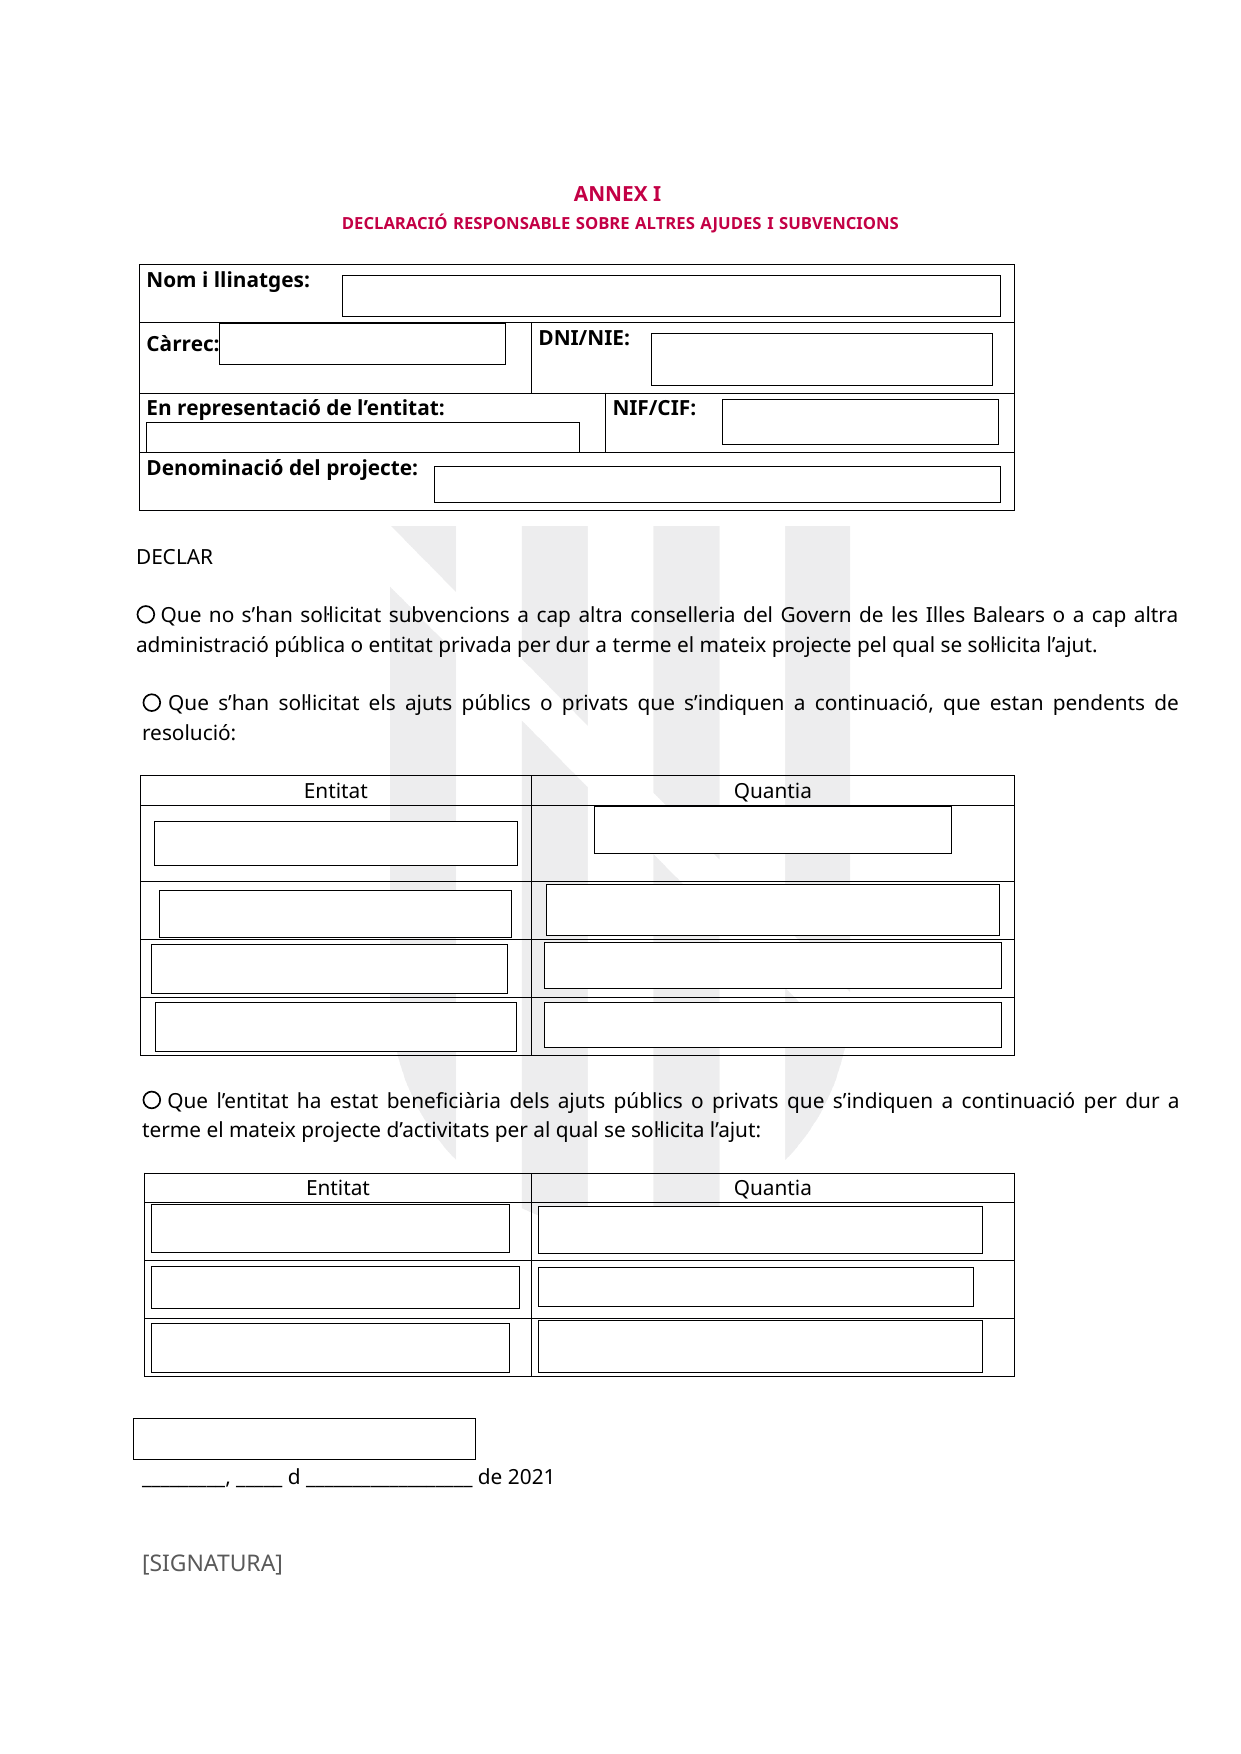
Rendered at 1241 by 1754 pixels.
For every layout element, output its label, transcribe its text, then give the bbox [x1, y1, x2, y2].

list Que l’entitat ha estat beneficiària dels ajuts públics o privats que s’indiquen a continuació per dur a terme el mateix projecte d’activitats per al qual se sol·licita l’ajut: [112, 1084, 1181, 1144]
table_header Quantia [532, 776, 1014, 805]
table_cell [141, 806, 531, 881]
table_cell [141, 882, 531, 939]
table_cell En representació de l’entitat: [140, 394, 605, 452]
table_cell [532, 940, 1014, 997]
picture [390, 526, 851, 542]
table_cell [145, 1203, 531, 1260]
table_cell [532, 1203, 1014, 1260]
table_cell [532, 1319, 1014, 1376]
table_cell DNI/NIE: [532, 323, 1014, 392]
list _________, _____ d __________________ de 2021 [142, 1462, 1181, 1491]
picture [390, 747, 851, 775]
list declaració responsable sobre altres ajudes i subvencions [59, 207, 1181, 236]
table_cell [532, 882, 1014, 939]
table_header Entitat [141, 776, 531, 805]
table_cell [532, 806, 1014, 881]
list ANNEX I [59, 179, 1181, 207]
table_header Entitat [145, 1174, 531, 1202]
table_cell Càrrec: [140, 323, 531, 392]
list DECLAR [136, 542, 1181, 570]
table_cell NIF/CIF: [606, 394, 1014, 452]
table_cell [141, 940, 531, 997]
picture [390, 658, 851, 687]
table_cell [532, 1261, 1014, 1318]
list Que s’han sol·licitat els ajuts públics o privats que s’indiquen a continuació, que estan pendents de resolució: [142, 687, 1181, 747]
table_cell [532, 998, 1014, 1055]
table_cell Denominació del projecte: [140, 453, 1014, 509]
picture [390, 570, 851, 599]
table_cell [141, 998, 531, 1055]
table_header Nom i llinatges: [140, 265, 1014, 322]
list [SIGNATURA] [142, 1547, 1181, 1579]
picture [390, 1144, 851, 1173]
table_cell [145, 1319, 531, 1376]
table_header Quantia [532, 1174, 1014, 1202]
picture [390, 1056, 851, 1084]
table_cell [145, 1261, 531, 1318]
list Que no s’han sol·licitat subvencions a cap altra conselleria del Govern de les Illes Balears o a cap altra administració pública o entitat privada per dur a terme el mateix projecte pel qual se sol·licita l’ajut. [136, 599, 1181, 658]
